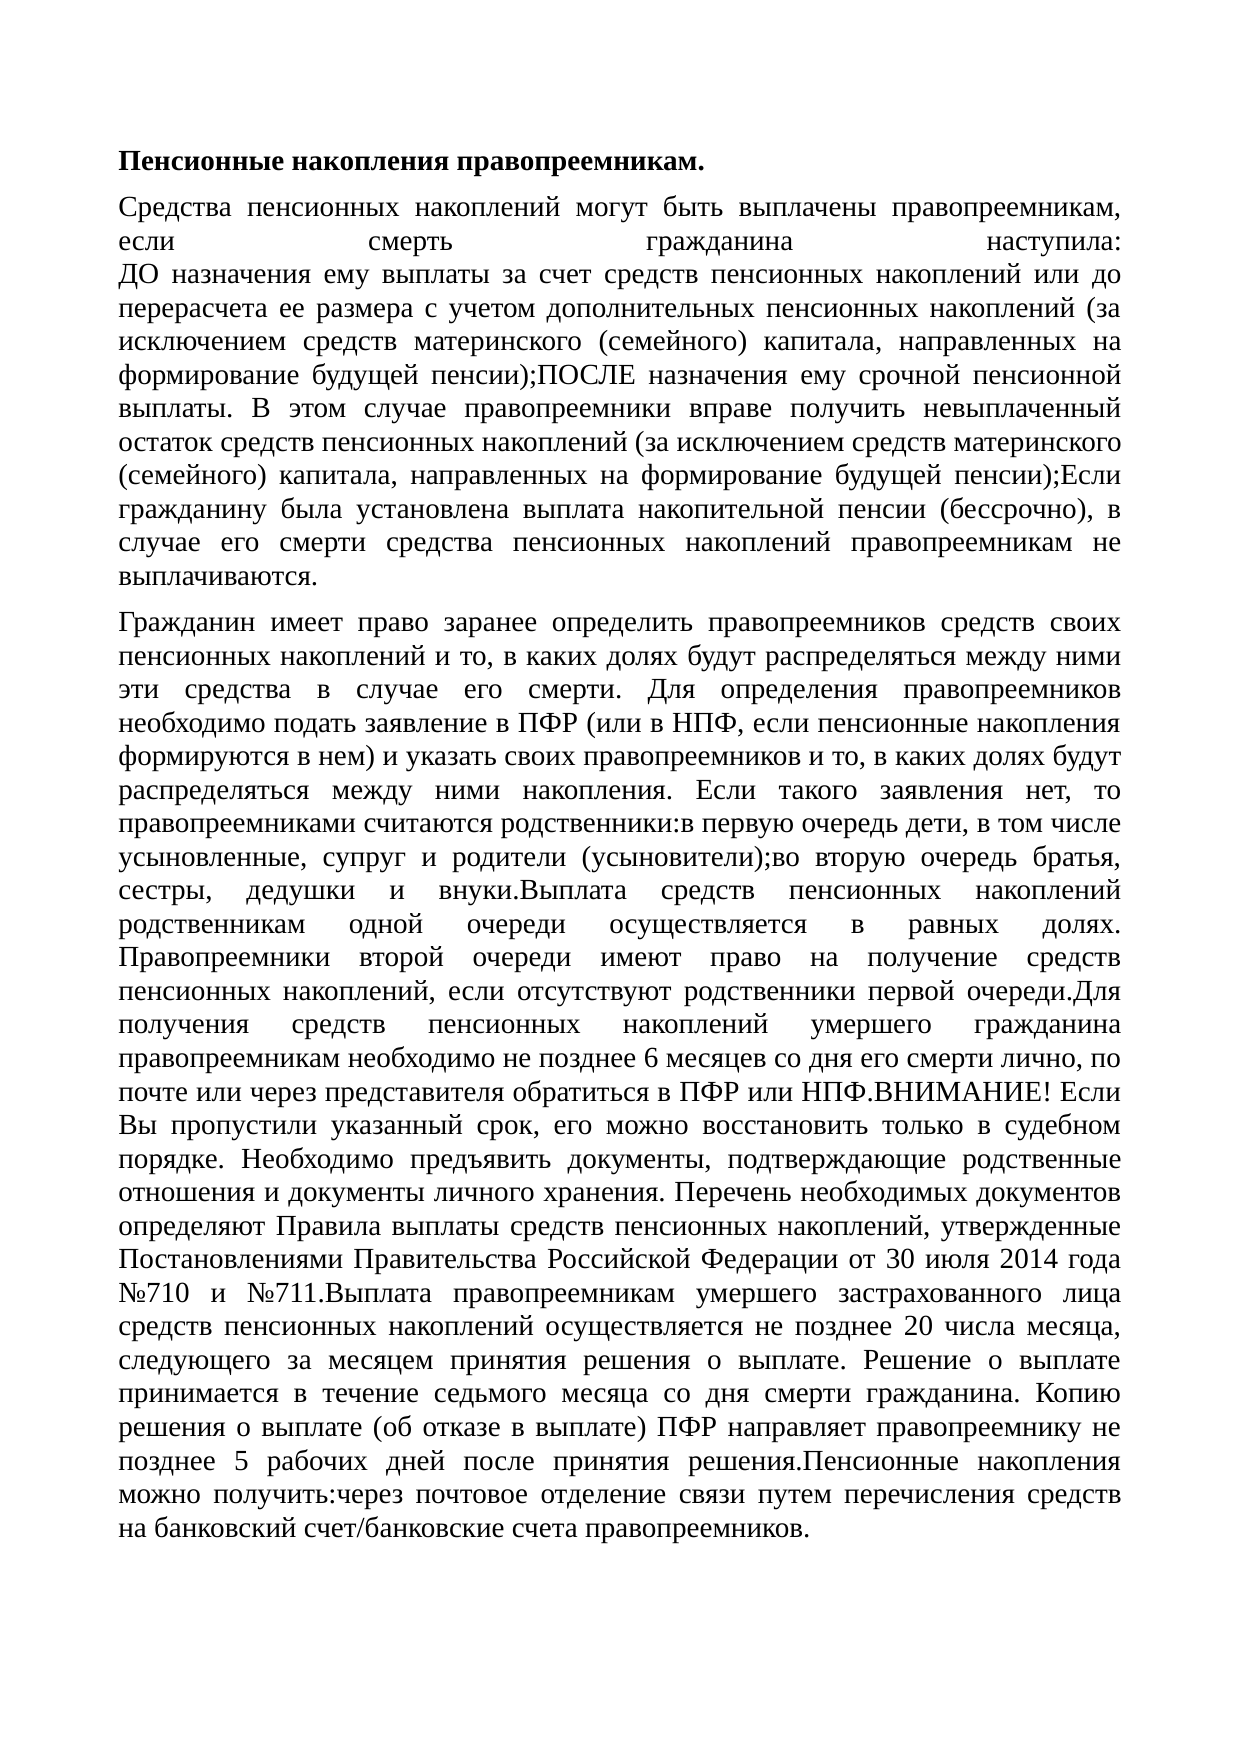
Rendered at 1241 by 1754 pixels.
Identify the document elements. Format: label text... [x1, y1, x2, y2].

subtitle Пенсионные накопления правопреемникам. [118, 143, 1122, 177]
text Гражданин имеет право заранее определить правопреемников средств своих пенсионных накоплений и то, в каких долях будут распределяться между ними эти средства в случае его смерти. Для определения правопреемников необходимо подать заявление в ПФР (или в НПФ, если пенсионные накопления формируются в нем) и указать своих правопреемников и то, в каких долях будут распределяться между ними накопления. Если такого заявления нет, то правопреемниками считаются родственники:в первую очередь дети, в том числе усыновленные, супруг и родители (усыновители);во вторую очередь братья, сестры, дедушки и внуки.Выплата средств пенсионных накоплений родственникам одной очереди осуществляется в равных долях. Правопреемники второй очереди имеют право на получение средств пенсионных накоплений, если отсутствуют родственники первой очереди.Для получения средств пенсионных накоплений умершего гражданина правопреемникам необходимо не позднее 6 месяцев со дня его смерти лично, по почте или через представителя обратиться в ПФР или НПФ.ВНИМАНИЕ! Если Вы пропустили указанный срок, его можно восстановить только в судебном порядке. Необходимо предъявить документы, подтверждающие родственные отношения и документы личного хранения. Перечень необходимых документов определяют Правила выплаты средств пенсионных накоплений, утвержденные Постановлениями Правительства Российской Федерации от 30 июля 2014 года №710 и №711.Выплата правопреемникам умершего застрахованного лица средств пенсионных накоплений осуществляется не позднее 20 числа месяца, следующего за месяцем принятия решения о выплате. Решение о выплате принимается в течение седьмого месяца со дня смерти гражданина. Копию решения о выплате (об отказе в выплате) ПФР направляет правопреемнику не позднее 5 рабочих дней после принятия решения.Пенсионные накопления можно получить:через почтовое отделение связи путем перечисления средств на банковский счет/банковские счета правопреемников. [118, 604, 1122, 1543]
text Средства пенсионных накоплений могут быть выплачены правопреемникам, если смерть гражданина наступила: ДО назначения ему выплаты за счет средств пенсионных накоплений или до перерасчета ее размера с учетом дополнительных пенсионных накоплений (за исключением средств материнского (семейного) капитала, направленных на формирование будущей пенсии);ПОСЛЕ назначения ему срочной пенсионной выплаты. В этом случае правопреемники вправе получить невыплаченный остаток средств пенсионных накоплений (за исключением средств материнского (семейного) капитала, направленных на формирование будущей пенсии);Если гражданину была установлена выплата накопительной пенсии (бессрочно), в случае его смерти средства пенсионных накоплений правопреемникам не выплачиваются. [118, 189, 1122, 592]
